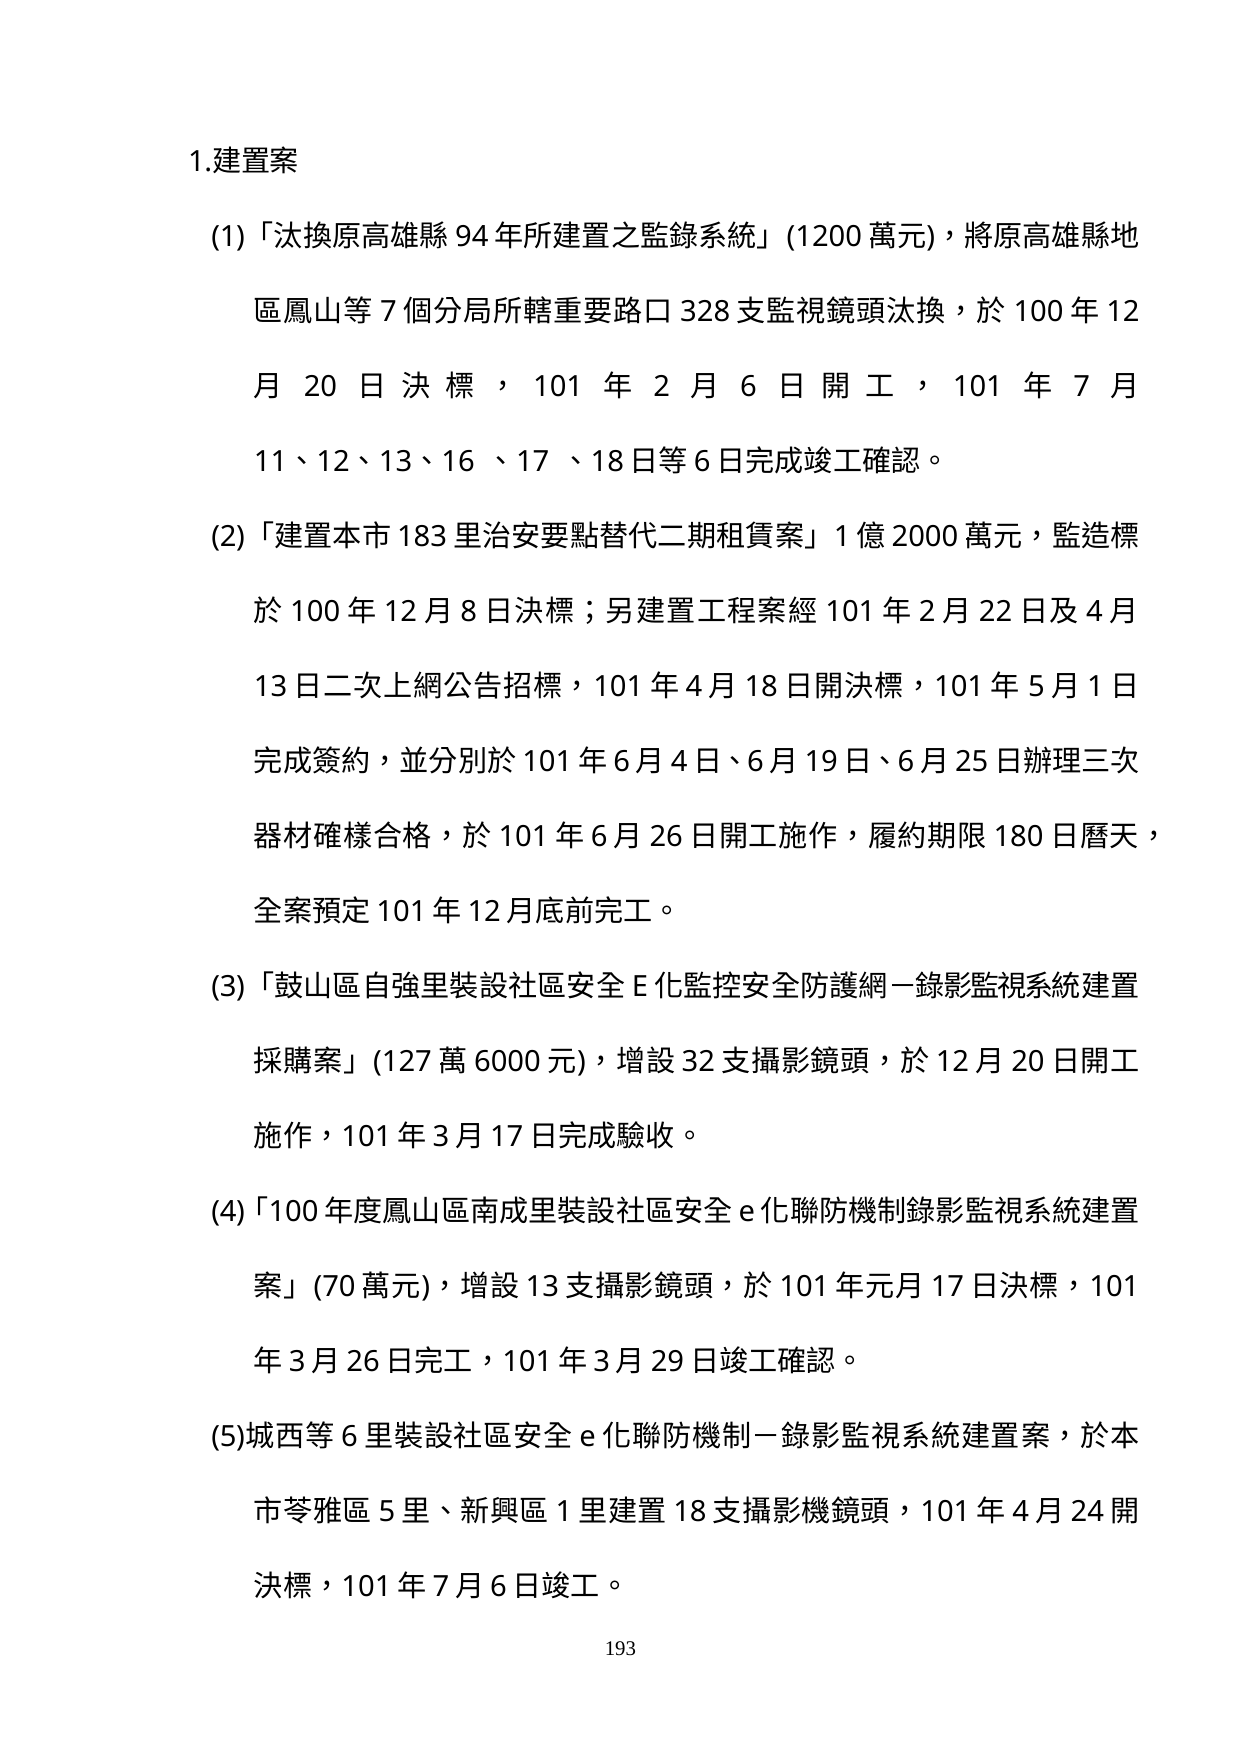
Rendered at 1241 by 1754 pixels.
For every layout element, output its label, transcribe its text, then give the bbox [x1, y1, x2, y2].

text (1)「汰換原高雄縣94年所建置之監錄系統」(1200萬元)，將原高雄縣地區鳳山等7個分局所轄重要路口328支監視鏡頭汰換，於100年12月20日決標，101年2月6日開工，101年7月11、12、13、16、17、18日等6日完成竣工確認。 [211, 196, 1140, 496]
text (4)「100年度鳳山區南成里裝設社區安全e化聯防機制錄影監視系統建置案」(70萬元)，增設13支攝影鏡頭，於101年元月17日決標，101年3月26日完工，101年3月29日竣工確認。 [211, 1171, 1140, 1396]
text 1.建置案 [188, 121, 1140, 196]
text (5)城西等6里裝設社區安全e化聯防機制－錄影監視系統建置案，於本市苓雅區5里、新興區1里建置18支攝影機鏡頭，101年4月24開決標，101年7月6日竣工。 [211, 1396, 1140, 1621]
text (2)「建置本市183里治安要點替代二期租賃案」1億2000萬元，監造標於100年12月8日決標；另建置工程案經101年2月22日及4月13日二次上網公告招標，101年4月18日開決標，101年 5月1日完成簽約，並分別於101年6月4日、6月19日、6月25日辦理三次器材確樣合格，於101年6月26日開工施作，履約期限180日曆天，全案預定101年12月底前完工。 [211, 496, 1140, 946]
text (3)「鼓山區自強里裝設社區安全E化監控安全防護網－錄影監視系統建置採購案」(127萬6000元)，增設32支攝影鏡頭，於12月20日開工施作，101年3月17日完成驗收。 [211, 946, 1140, 1171]
